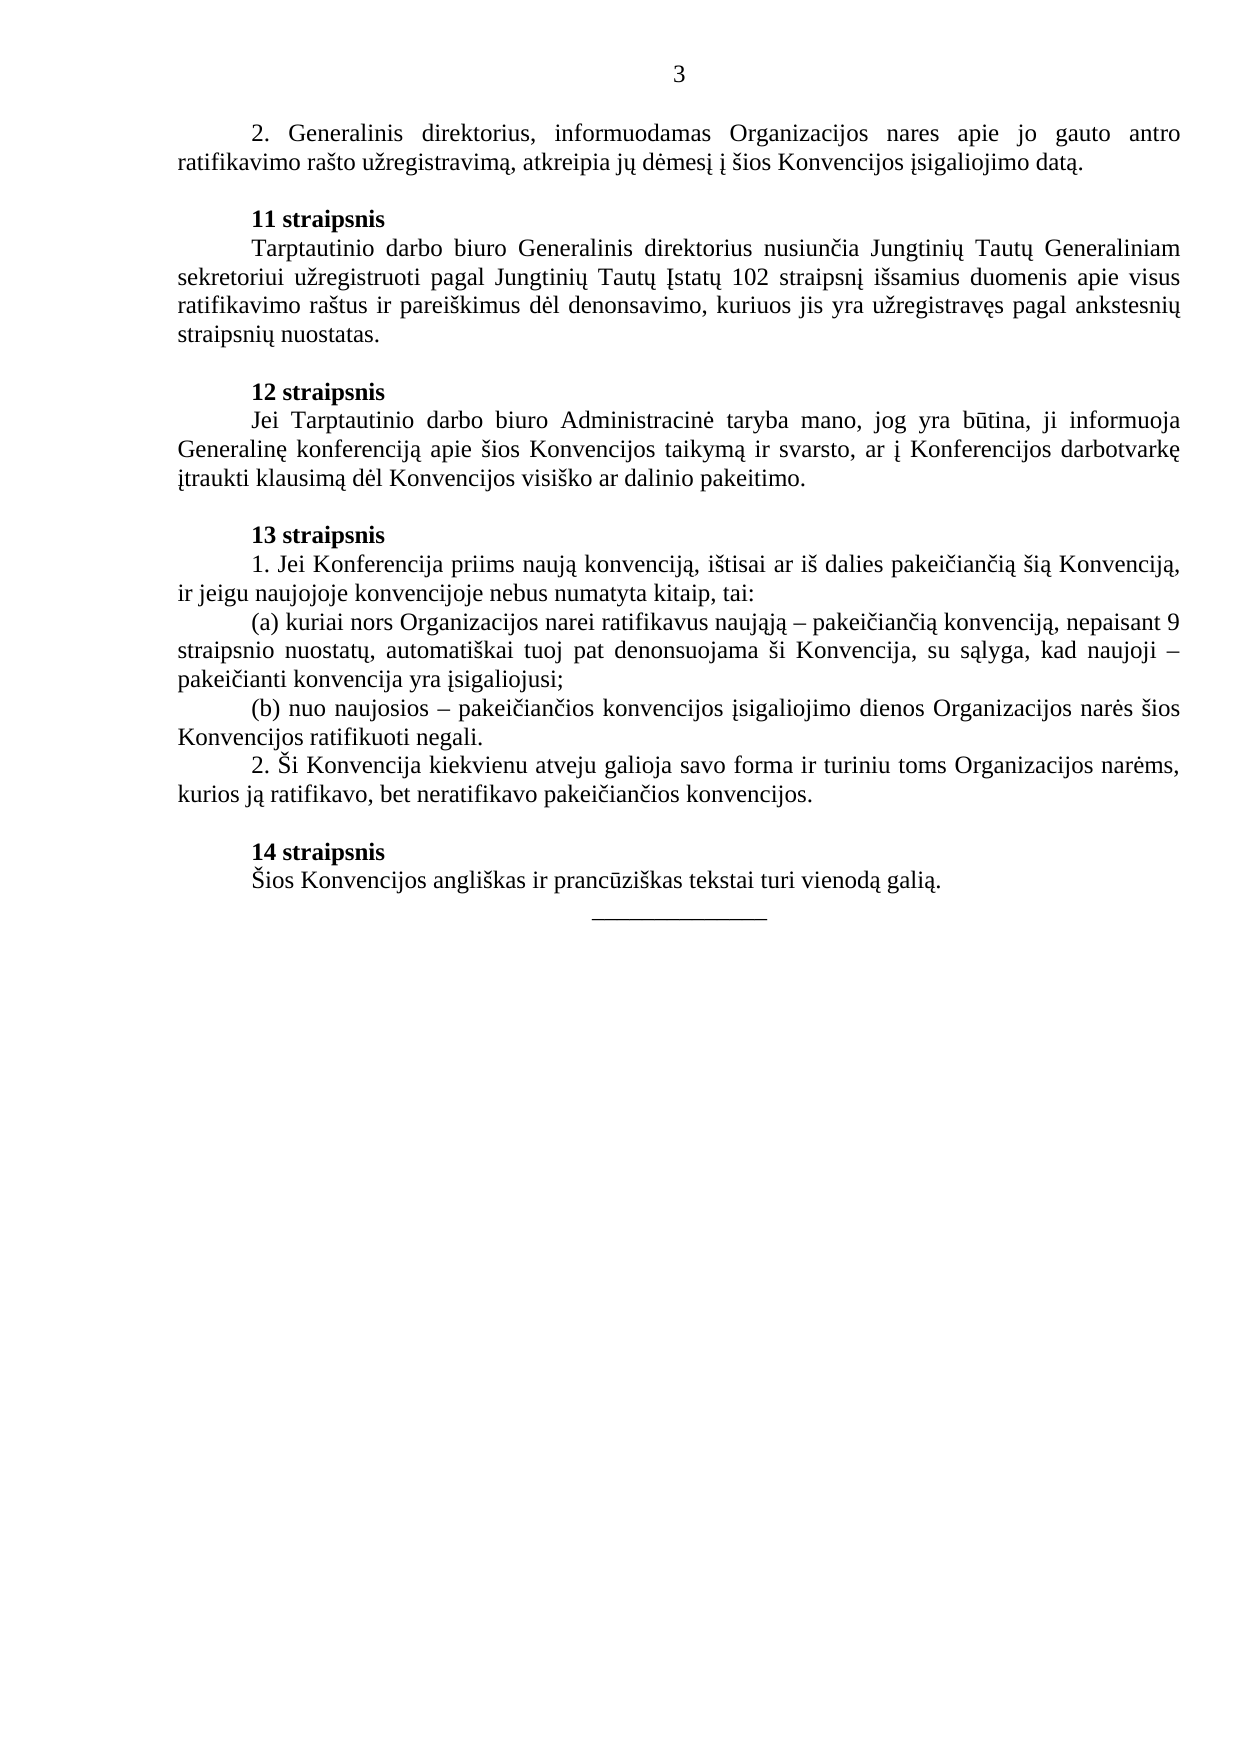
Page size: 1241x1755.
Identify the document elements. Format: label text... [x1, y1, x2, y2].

text Šios Konvencijos angliškas ir prancūziškas tekstai turi vienodą galią. [177, 866, 1181, 894]
text ______________ [177, 894, 1181, 923]
text 2. Generalinis direktorius, informuodamas Organizacijos nares apie jo gauto antro ratifikavimo rašto užregistravimą, atkreipia jų dėmesį į šios Konvencijos įsigaliojimo datą. [177, 118, 1181, 176]
text 13 straipsnis [177, 521, 1181, 549]
text 14 straipsnis [177, 837, 1181, 866]
text Tarptautinio darbo biuro Generalinis direktorius nusiunčia Jungtinių Tautų Generaliniam sekretoriui užregistruoti pagal Jungtinių Tautų Įstatų 102 straipsnį išsamius duomenis apie visus ratifikavimo raštus ir pareiškimus dėl denonsavimo, kuriuos jis yra užregistravęs pagal ankstesnių straipsnių nuostatas. [177, 233, 1181, 348]
text 11 straipsnis [177, 204, 1181, 233]
text (a) kuriai nors Organizacijos narei ratifikavus naująją – pakeičiančią konvenciją, nepaisant 9 straipsnio nuostatų, automatiškai tuoj pat denonsuojama ši Konvencija, su sąlyga, kad naujoji – pakeičianti konvencija yra įsigaliojusi; [177, 607, 1181, 693]
text (b) nuo naujosios – pakeičiančios konvencijos įsigaliojimo dienos Organizacijos narės šios Konvencijos ratifikuoti negali. [177, 693, 1181, 751]
text 2. Ši Konvencija kiekvienu atveju galioja savo forma ir turiniu toms Organizacijos narėms, kurios ją ratifikavo, bet neratifikavo pakeičiančios konvencijos. [177, 751, 1181, 808]
text 1. Jei Konferencija priims naują konvenciją, ištisai ar iš dalies pakeičiančią šią Konvenciją, ir jeigu naujojoje konvencijoje nebus numatyta kitaip, tai: [177, 549, 1181, 607]
text 12 straipsnis [177, 377, 1181, 406]
text Jei Tarptautinio darbo biuro Administracinė taryba mano, jog yra būtina, ji informuoja Generalinę konferenciją apie šios Konvencijos taikymą ir svarsto, ar į Konferencijos darbotvarkę įtraukti klausimą dėl Konvencijos visiško ar dalinio pakeitimo. [177, 406, 1181, 492]
